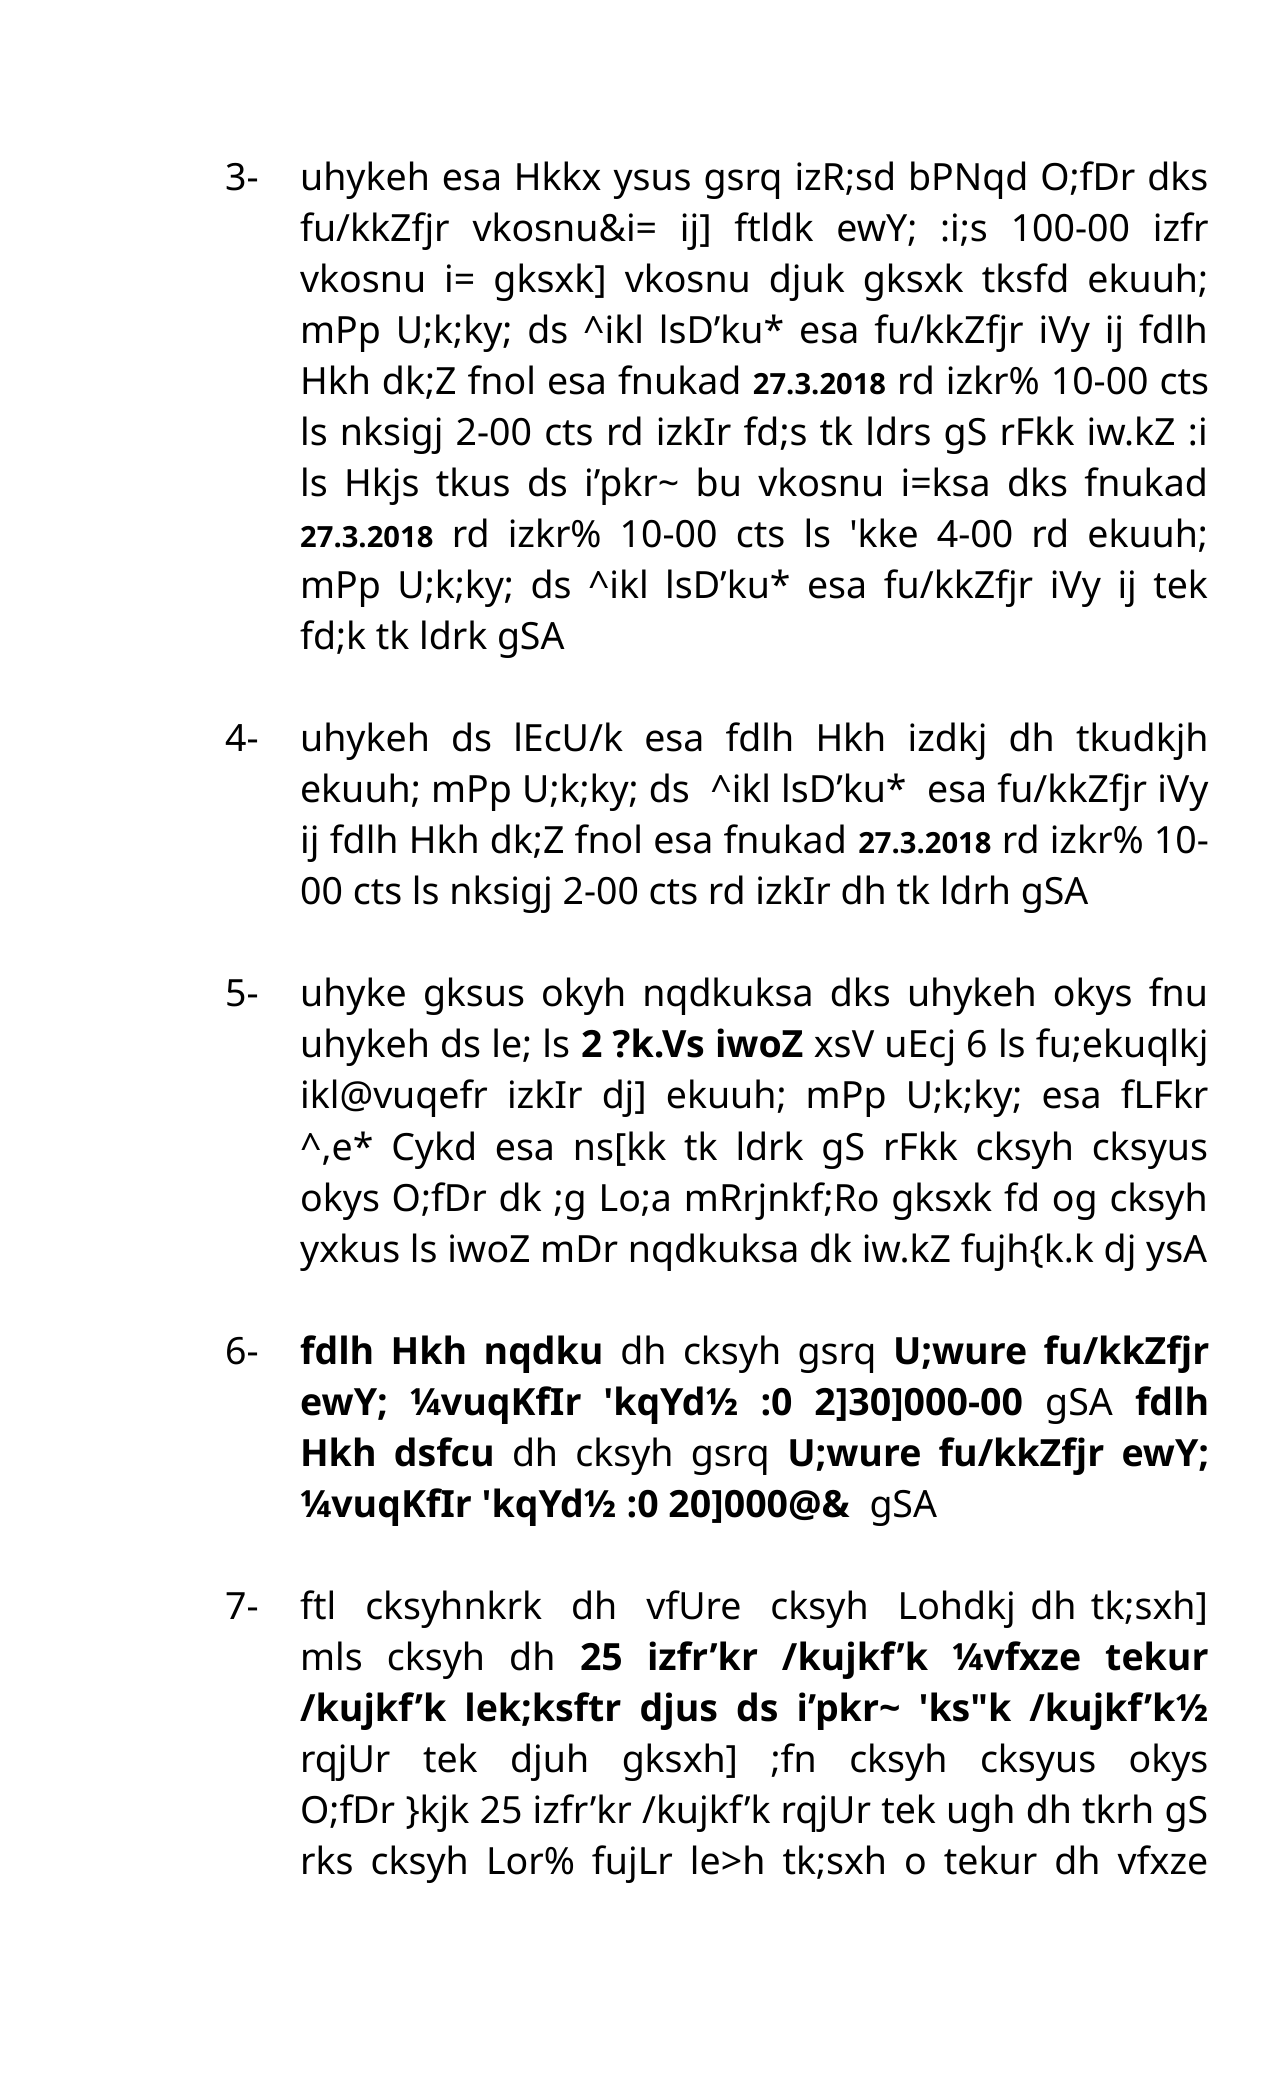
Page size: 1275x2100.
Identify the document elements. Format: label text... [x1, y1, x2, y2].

text 6- fdlh Hkh nqdku dh cksyh gsrq U;wure fu/kkZfjr ewY; ¼vuqKfIr 'kqYd½ :0 2]30]000-00 gSA fdlh Hkh dsfcu dh cksyh gsrq U;wure fu/kkZfjr ewY; ¼vuqKfIr 'kqYd½ :0 20]000@& gSA [225, 1324, 1209, 1528]
text 3- uhykeh esa Hkkx ysus gsrq izR;sd bPNqd O;fDr dks fu/kkZfjr vkosnu&i= ij] ftldk ewY; :i;s 100-00 izfr vkosnu i= gksxk] vkosnu djuk gksxk tksfd ekuuh; mPp U;k;ky; ds ^ikl lsD’ku* esa fu/kkZfjr iVy ij fdlh Hkh dk;Z fnol esa fnukad 27.3.2018 rd izkr% 10-00 cts ls nksigj 2-00 cts rd izkIr fd;s tk ldrs gS rFkk iw.kZ :i ls Hkjs tkus ds i’pkr~ bu vkosnu i=ksa dks fnukad 27.3.2018 rd izkr% 10-00 cts ls 'kke 4-00 rd ekuuh; mPp U;k;ky; ds ^ikl lsD’ku* esa fu/kkZfjr iVy ij tek fd;k tk ldrk gSA [225, 150, 1209, 660]
text 4- uhykeh ds lEcU/k esa fdlh Hkh izdkj dh tkudkjh ekuuh; mPp U;k;ky; ds ^ikl lsD’ku* esa fu/kkZfjr iVy ij fdlh Hkh dk;Z fnol esa fnukad 27.3.2018 rd izkr% 10-00 cts ls nksigj 2-00 cts rd izkIr dh tk ldrh gSA [225, 711, 1209, 916]
text 5- uhyke gksus okyh nqdkuksa dks uhykeh okys fnu uhykeh ds le; ls 2 ?k.Vs iwoZ xsV uEcj 6 ls fu;ekuqlkj ikl@vuqefr izkIr dj] ekuuh; mPp U;k;ky; esa fLFkr ^,e* Cykd esa ns[kk tk ldrk gS rFkk cksyh cksyus okys O;fDr dk ;g Lo;a mRrjnkf;Ro gksxk fd og cksyh yxkus ls iwoZ mDr nqdkuksa dk iw.kZ fujh{k.k dj ysA [225, 967, 1209, 1273]
text 7- ftl cksyhnkrk dh vfUre cksyh Lohdkj dh tk;sxh] mls cksyh dh 25 izfr’kr /kujkf’k ¼vfxze tekur /kujkf’k lek;ksftr djus ds i’pkr~ 'ks"k /kujkf’k½ rqjUr tek djuh gksxh] ;fn cksyh cksyus okys O;fDr }kjk 25 izfr’kr /kujkf’k rqjUr tek ugh dh tkrh gS rks cksyh Lor% fujLr le>h tk;sxh o tekur dh vfxze [225, 1579, 1209, 1885]
